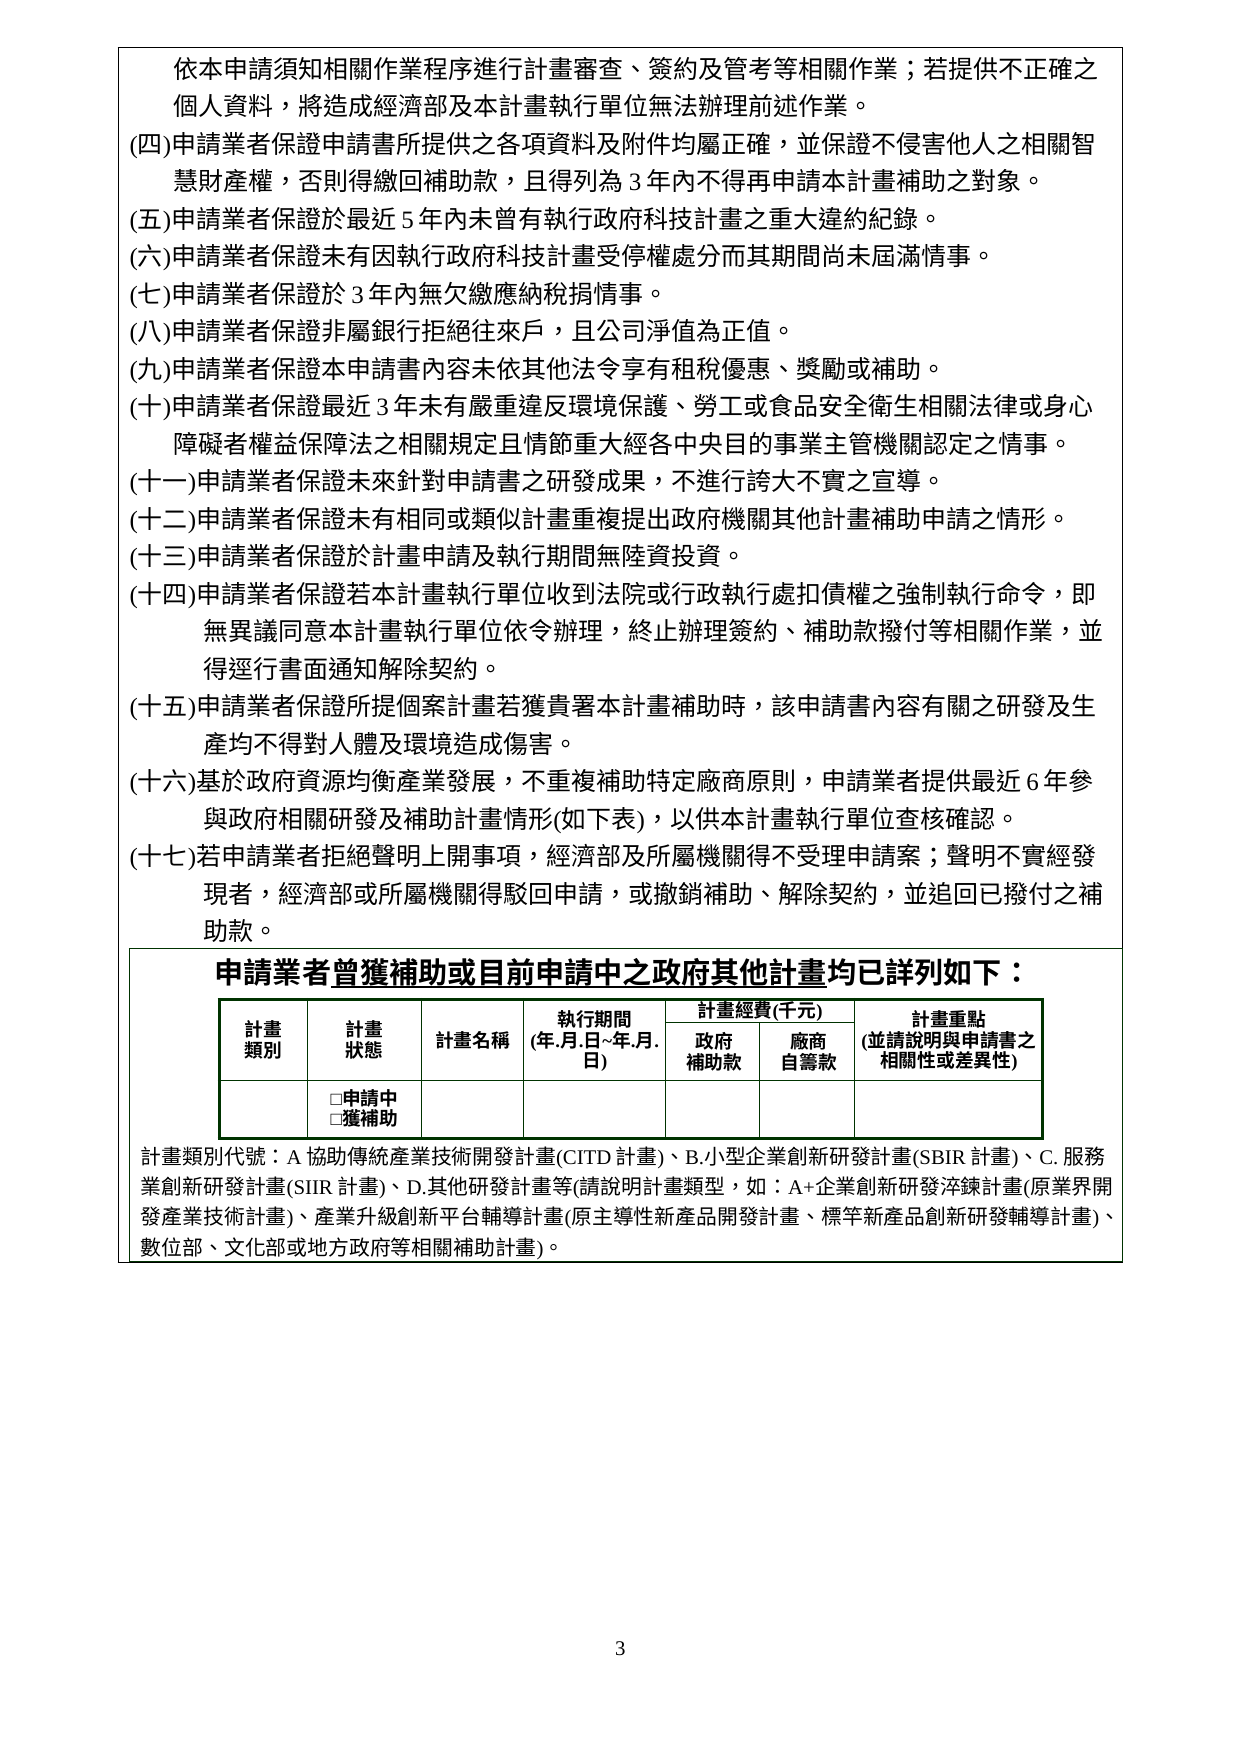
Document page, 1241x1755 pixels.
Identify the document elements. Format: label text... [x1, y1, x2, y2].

table_header 執行期間 (年.月.日~年.月.日) [524, 1001, 665, 1080]
table_header 申請業者曾獲補助或目前申請中之政府其他計畫均已詳列如下： 計畫類別代號：A協助傳統產業技術開發計畫(CITD計畫)、B.小型企業創新研發計畫(SBIR計畫)、C. 服務業創新研發計畫(SIIR計畫)、D.其他研發計畫等(請說明計畫類型，如：A+企業創新研發淬鍊計畫(原業界開發產業技術計畫)、產業升級創新平台輔導計畫(原主導性新產品開發計畫、標竿新產品創新研發輔導計畫)、數位部、文化部或地方政府等相關補助計畫)。 [130, 949, 1122, 1261]
table_header 依本申請須知相關作業程序進行計畫審查、簽約及管考等相關作業；若提供不正確之個人資料，將造成經濟部及本計畫執行單位無法辦理前述作業。 (四)申請業者保證申請書所提供之各項資料及附件均屬正確，並保證不侵害他人之相關智慧財產權，否則得繳回補助款，且得列為3年內不得再申請本計畫補助之對象。 (五)申請業者保證於最近5年內未曾有執行政府科技計畫之重大違約紀錄。 (六)申請業者保證未有因執行政府科技計畫受停權處分而其期間尚未屆滿情事。 (七)申請業者保證於3年內無欠繳應納稅捐情事。 (八)申請業者保證非屬銀行拒絕往來戶，且公司淨值為正值。 (九)申請業者保證本申請書內容未依其他法令享有租稅優惠、獎勵或補助。 (十)申請業者保證最近3年未有嚴重違反環境保護、勞工或食品安全衛生相關法律或身心障礙者權益保障法之相關規定且情節重大經各中央目的事業主管機關認定之情事。 (十一)申請業者保證未來針對申請書之研發成果，不進行誇大不實之宣導。 (十二)申請業者保證未有相同或類似計畫重複提出政府機關其他計畫補助申請之情形。 (十三)申請業者保證於計畫申請及執行期間無陸資投資。 (十四)申請業者保證若本計畫執行單位收到法院或行政執行處扣債權之強制執行命令，即無異議同意本計畫執行單位依令辦理，終止辦理簽約、補助款撥付等相關作業，並得逕行書面通知解除契約。 (十五)申請業者保證所提個案計畫若獲貴署本計畫補助時，該申請書內容有關之研發及生產均不得對人體及環境造成傷害。 (十六)基於政府資源均衡產業發展，不重複補助特定廠商原則，申請業者提供最近6年參與政府相關研發及補助計畫情形(如下表)，以供本計畫執行單位查核確認。 (十七)若申請業者拒絕聲明上開事項，經濟部及所屬機關得不受理申請案；聲明不實經發現者，經濟部或所屬機關得駁回申請，或撤銷補助、解除契約，並追回已撥付之補助款。 [119, 48, 1122, 1262]
table_cell 廠商 自籌款 [760, 1023, 854, 1080]
table_cell [422, 1081, 523, 1137]
table_cell 政府 補助款 [666, 1023, 759, 1080]
table_header 計畫重點 (並請說明與申請書之相關性或差異性) [855, 1001, 1041, 1080]
table_header 計畫 狀態 [308, 1001, 421, 1080]
table_cell □申請中 □獲補助 [308, 1081, 421, 1137]
table_cell [666, 1081, 759, 1137]
table_header 計畫 類別 [221, 1001, 307, 1080]
table_header 計畫經費(千元) [666, 1001, 854, 1022]
table_cell [855, 1081, 1041, 1137]
table_header 計畫名稱 [422, 1001, 523, 1080]
table_cell [760, 1081, 854, 1137]
table_cell [221, 1081, 307, 1137]
table_cell [524, 1081, 665, 1137]
